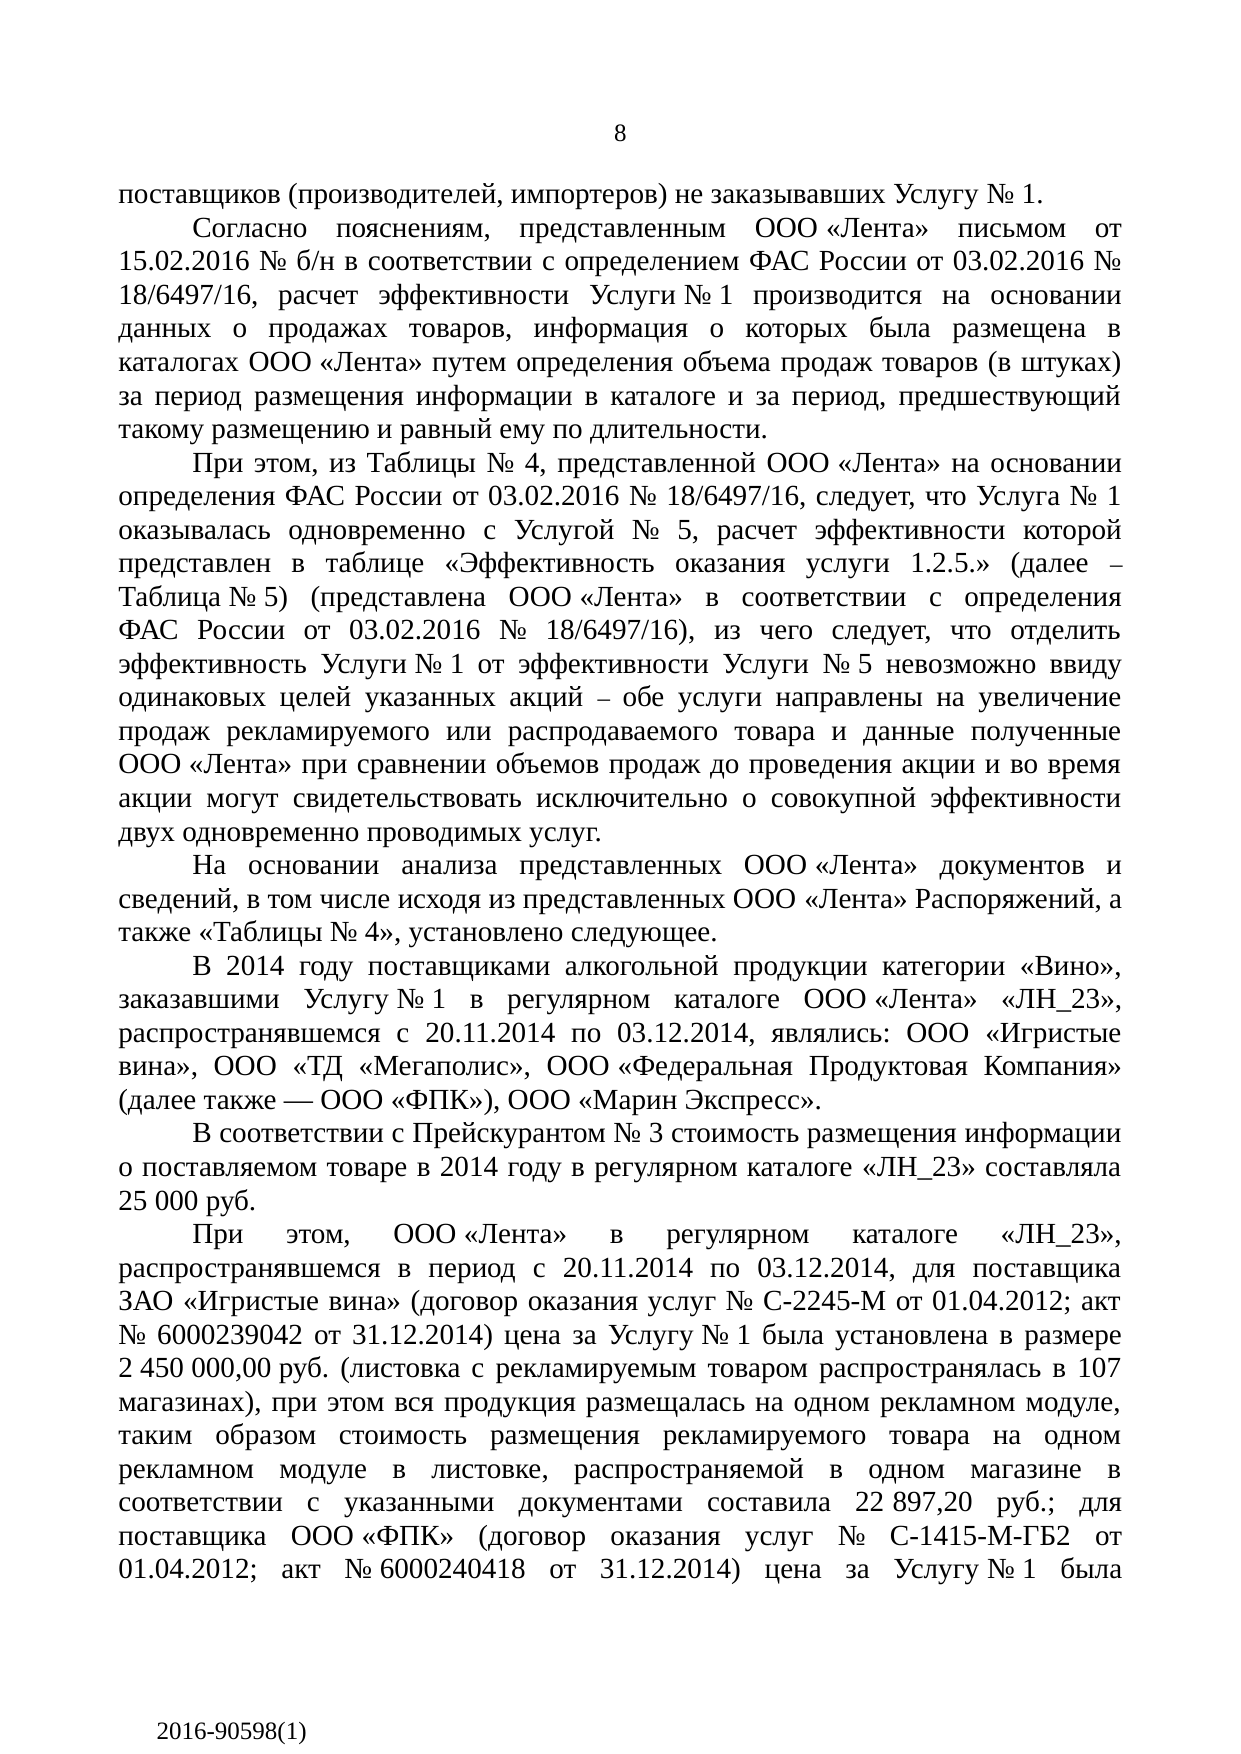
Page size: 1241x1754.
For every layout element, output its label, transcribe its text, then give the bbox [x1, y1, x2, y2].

text Согласно пояснениям, представленным ООО «Лента» письмом от 15.02.2016 № б/н в соответствии с определением ФАС России от 03.02.2016 № 18/6497/16, расчет эффективности Услуги № 1 производится на основании данных о продажах товаров, информация о которых была размещена в каталогах ООО «Лента» путем определения объема продаж товаров (в штуках) за период размещения информации в каталоге и за период, предшествующий такому размещению и равный ему по длительности. [118, 210, 1122, 445]
text В 2014 году поставщиками алкогольной продукции категории «Вино», заказавшими Услугу № 1 в регулярном каталоге ООО «Лента» «ЛН_23», распространявшемся с 20.11.2014 по 03.12.2014, являлись: ООО «Игристые вина», ООО «ТД «Мегаполис», ООО «Федеральная Продуктовая Компания» (далее также — ООО «ФПК»), ООО «Марин Экспресс». [118, 948, 1122, 1116]
text поставщиков (производителей, импортеров) не заказывавших Услугу № 1. [118, 176, 1122, 210]
text При этом, ООО «Лента» в регулярном каталоге «ЛН_23», распространявшемся в период с 20.11.2014 по 03.12.2014, для поставщика ЗАО «Игристые вина» (договор оказания услуг № С-2245-М от 01.04.2012; акт № 6000239042 от 31.12.2014) цена за Услугу № 1 была установлена в размере 2 450 000,00 руб. (листовка с рекламируемым товаром распространялась в 107 магазинах), при этом вся продукция размещалась на одном рекламном модуле, таким образом стоимость размещения рекламируемого товара на одном рекламном модуле в листовке, распространяемой в одном магазине в соответствии с указанными документами составила 22 897,20 руб.; для поставщика ООО «ФПК» (договор оказания услуг № С-1415-М-ГБ2 от 01.04.2012; акт № 6000240418 от 31.12.2014) цена за Услугу № 1 была [118, 1216, 1122, 1585]
text На основании анализа представленных ООО «Лента» документов и сведений, в том числе исходя из представленных ООО «Лента» Распоряжений, а также «Таблицы № 4», установлено следующее. [118, 847, 1122, 948]
text При этом, из Таблицы № 4, представленной ООО «Лента» на основании определения ФАС России от 03.02.2016 № 18/6497/16, следует, что Услуга № 1 оказывалась одновременно с Услугой № 5, расчет эффективности которой представлен в таблице «Эффективность оказания услуги 1.2.5.» (далее – Таблица № 5) (представлена ООО «Лента» в соответствии с определения ФАС России от 03.02.2016 № 18/6497/16), из чего следует, что отделить эффективность Услуги № 1 от эффективности Услуги № 5 невозможно ввиду одинаковых целей указанных акций – обе услуги направлены на увеличение продаж рекламируемого или распродаваемого товара и данные полученные ООО «Лента» при сравнении объемов продаж до проведения акции и во время акции могут свидетельствовать исключительно о совокупной эффективности двух одновременно проводимых услуг. [118, 445, 1122, 847]
text В соответствии с Прейскурантом № 3 стоимость размещения информации о поставляемом товаре в 2014 году в регулярном каталоге «ЛН_23» составляла 25 000 руб. [118, 1116, 1122, 1216]
